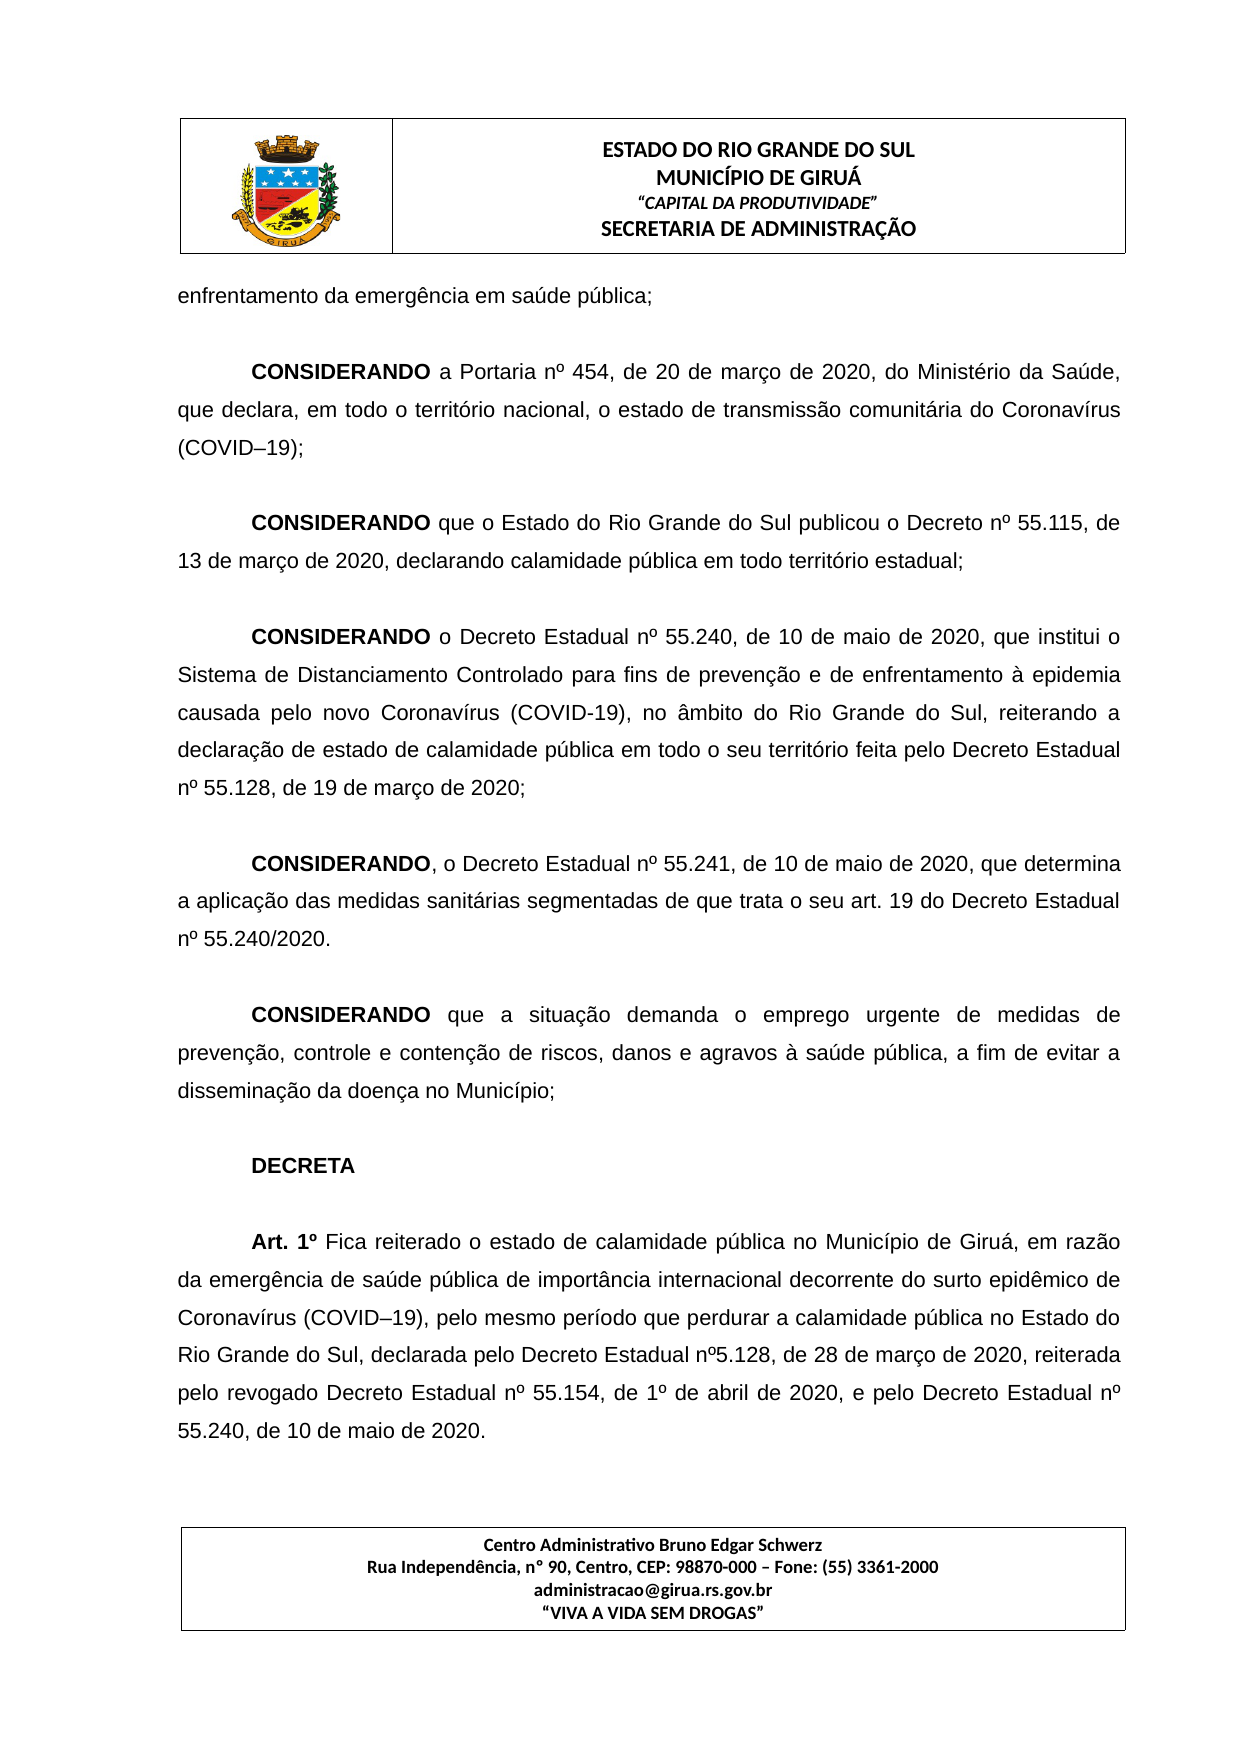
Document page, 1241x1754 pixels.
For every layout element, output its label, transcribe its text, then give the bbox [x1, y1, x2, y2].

text CONSIDERANDO a Portaria nº 454, de 20 de março de 2020, do Ministério da Saúde, que declara, em todo o território nacional, o estado de transmissão comunitária do Coronavírus (COVID–19); [177, 359, 1122, 460]
text CONSIDERANDO que a situação demanda o emprego urgente de medidas de prevenção, controle e contenção de riscos, danos e agravos à saúde pública, a fim de evitar a disseminação da doença no Município; [177, 1002, 1122, 1103]
text DECRETA [177, 1153, 1122, 1178]
text CONSIDERANDO que o Estado do Rio Grande do Sul publicou o Decreto nº 55.115, de 13 de março de 2020, declarando calamidade pública em todo território estadual; [177, 510, 1122, 573]
text CONSIDERANDO, o Decreto Estadual nº 55.241, de 10 de maio de 2020, que determina a aplicação das medidas sanitárias segmentadas de que trata o seu art. 19 do Decreto Estadual nº 55.240/2020. [177, 851, 1122, 951]
text enfrentamento da emergência em saúde pública; [177, 283, 1122, 309]
text CONSIDERANDO o Decreto Estadual nº 55.240, de 10 de maio de 2020, que institui o Sistema de Distanciamento Controlado para fins de prevenção e de enfrentamento à epidemia causada pelo novo Coronavírus (COVID-19), no âmbito do Rio Grande do Sul, reiterando a declaração de estado de calamidade pública em todo o seu território feita pelo Decreto Estadual nº 55.128, de 19 de março de 2020; [177, 624, 1122, 800]
text Art. 1º Fica reiterado o estado de calamidade pública no Município de Giruá, em razão da emergência de saúde pública de importância internacional decorrente do surto epidêmico de Coronavírus (COVID–19), pelo mesmo período que perdurar a calamidade pública no Estado do Rio Grande do Sul, declarada pelo Decreto Estadual nº5.128, de 28 de março de 2020, reiterada pelo revogado Decreto Estadual nº 55.154, de 1º de abril de 2020, e pelo Decreto Estadual nº 55.240, de 10 de maio de 2020. [177, 1229, 1122, 1443]
